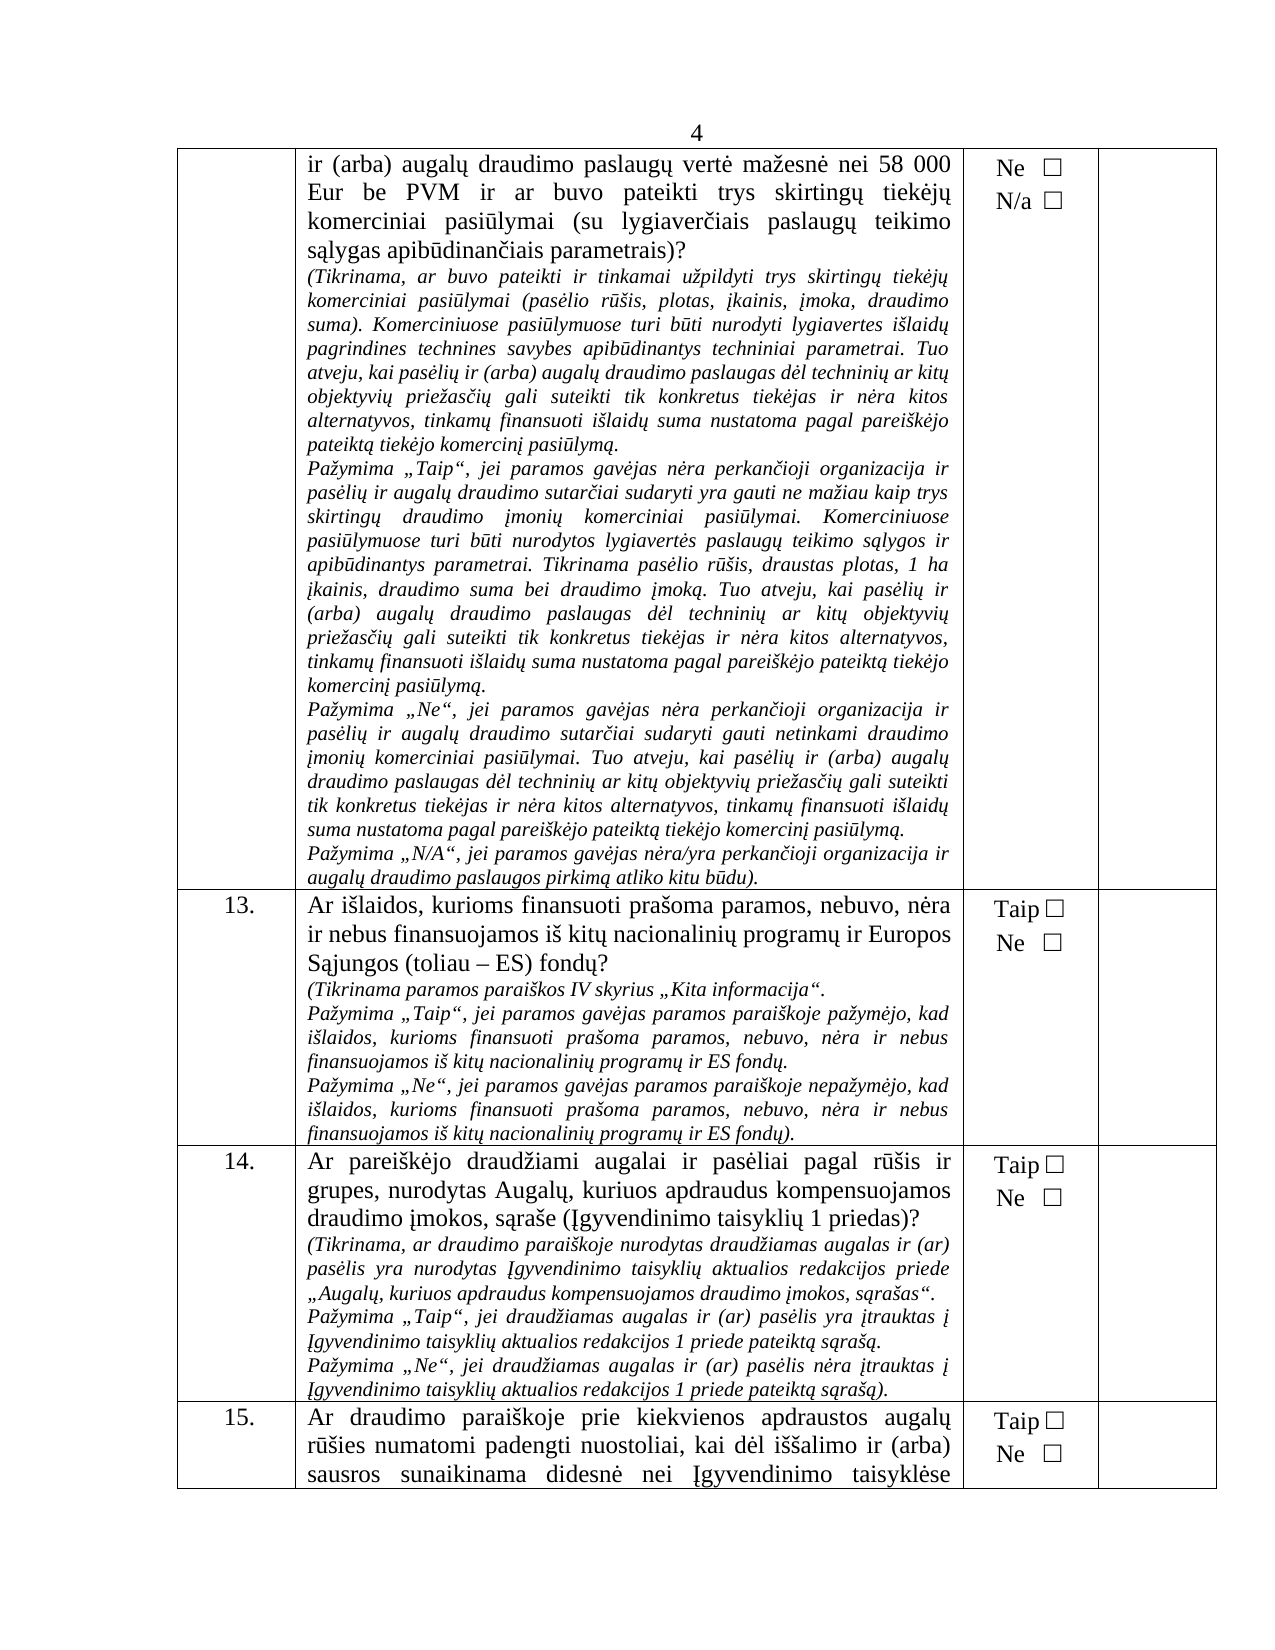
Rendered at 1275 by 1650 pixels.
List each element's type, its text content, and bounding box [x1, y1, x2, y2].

table_cell [1099, 890, 1216, 1145]
table_cell Ar išlaidos, kurioms finansuoti prašoma paramos, nebuvo, nėra ir nebus finansuojamos iš kitų nacionalinių programų ir Europos Sąjungos (toliau – ES) fondų? (Tikrinama paramos paraiškos IV skyrius „Kita informacija“. Pažymima „Taip“, jei paramos gavėjas paramos paraiškoje pažymėjo, kad išlaidos, kurioms finansuoti prašoma paramos, nebuvo, nėra ir nebus finansuojamos iš kitų nacionalinių programų ir ES fondų. Pažymima „Ne“, jei paramos gavėjas paramos paraiškoje nepažymėjo, kad išlaidos, kurioms finansuoti prašoma paramos, nebuvo, nėra ir nebus finansuojamos iš kitų nacionalinių programų ir ES fondų). [296, 890, 963, 1145]
table_cell Taip □ Ne □ [964, 1402, 1098, 1488]
table_cell 13. [178, 890, 295, 1145]
table_cell 15. [178, 1402, 295, 1488]
table_cell Ar draudimo paraiškoje prie kiekvienos apdraustos augalų rūšies numatomi padengti nuostoliai, kai dėl iššalimo ir (arba) sausros sunaikinama didesnė nei Įgyvendinimo taisyklėse [296, 1402, 963, 1488]
table_cell [1099, 149, 1216, 889]
table_cell ir (arba) augalų draudimo paslaugų vertė mažesnė nei 58 000 Eur be PVM ir ar buvo pateikti trys skirtingų tiekėjų komerciniai pasiūlymai (su lygiaverčiais paslaugų teikimo sąlygas apibūdinančiais parametrais)? (Tikrinama, ar buvo pateikti ir tinkamai užpildyti trys skirtingų tiekėjų komerciniai pasiūlymai (pasėlio rūšis, plotas, įkainis, įmoka, draudimo suma). Komerciniuose pasiūlymuose turi būti nurodyti lygiavertes išlaidų pagrindines technines savybes apibūdinantys techniniai parametrai. Tuo atveju, kai pasėlių ir (arba) augalų draudimo paslaugas dėl techninių ar kitų objektyvių priežasčių gali suteikti tik konkretus tiekėjas ir nėra kitos alternatyvos, tinkamų finansuoti išlaidų suma nustatoma pagal pareiškėjo pateiktą tiekėjo komercinį pasiūlymą. Pažymima „Taip“, jei paramos gavėjas nėra perkančioji organizacija ir pasėlių ir augalų draudimo sutarčiai sudaryti yra gauti ne mažiau kaip trys skirtingų draudimo įmonių komerciniai pasiūlymai. Komerciniuose pasiūlymuose turi būti nurodytos lygiavertės paslaugų teikimo sąlygos ir apibūdinantys parametrai. Tikrinama pasėlio rūšis, draustas plotas, 1 ha įkainis, draudimo suma bei draudimo įmoką. Tuo atveju, kai pasėlių ir (arba) augalų draudimo paslaugas dėl techninių ar kitų objektyvių priežasčių gali suteikti tik konkretus tiekėjas ir nėra kitos alternatyvos, tinkamų finansuoti išlaidų suma nustatoma pagal pareiškėjo pateiktą tiekėjo komercinį pasiūlymą. Pažymima „Ne“, jei paramos gavėjas nėra perkančioji organizacija ir pasėlių ir augalų draudimo sutarčiai sudaryti gauti netinkami draudimo įmonių komerciniai pasiūlymai. Tuo atveju, kai pasėlių ir (arba) augalų draudimo paslaugas dėl techninių ar kitų objektyvių priežasčių gali suteikti tik konkretus tiekėjas ir nėra kitos alternatyvos, tinkamų finansuoti išlaidų suma nustatoma pagal pareiškėjo pateiktą tiekėjo komercinį pasiūlymą. Pažymima „N/A“, jei paramos gavėjas nėra/yra perkančioji organizacija ir augalų draudimo paslaugos pirkimą atliko kitu būdu). [296, 149, 963, 889]
table_cell Ar pareiškėjo draudžiami augalai ir pasėliai pagal rūšis ir grupes, nurodytas Augalų, kuriuos apdraudus kompensuojamos draudimo įmokos, sąraše (Įgyvendinimo taisyklių 1 priedas)? (Tikrinama, ar draudimo paraiškoje nurodytas draudžiamas augalas ir (ar) pasėlis yra nurodytas Įgyvendinimo taisyklių aktualios redakcijos priede „Augalų, kuriuos apdraudus kompensuojamos draudimo įmokos, sąrašas“. Pažymima „Taip“, jei draudžiamas augalas ir (ar) pasėlis yra įtrauktas į Įgyvendinimo taisyklių aktualios redakcijos 1 priede pateiktą sąrašą. Pažymima „Ne“, jei draudžiamas augalas ir (ar) pasėlis nėra įtrauktas į Įgyvendinimo taisyklių aktualios redakcijos 1 priede pateiktą sąrašą). [296, 1146, 963, 1401]
table_cell [178, 149, 295, 889]
table_cell Taip □ Ne □ [964, 890, 1098, 1145]
table_cell [1099, 1146, 1216, 1401]
table_cell Taip □ Ne □ [964, 1146, 1098, 1401]
table_cell [1099, 1402, 1216, 1488]
table_cell 14. [178, 1146, 295, 1401]
table_cell Ne □ N/a □ [964, 149, 1098, 889]
